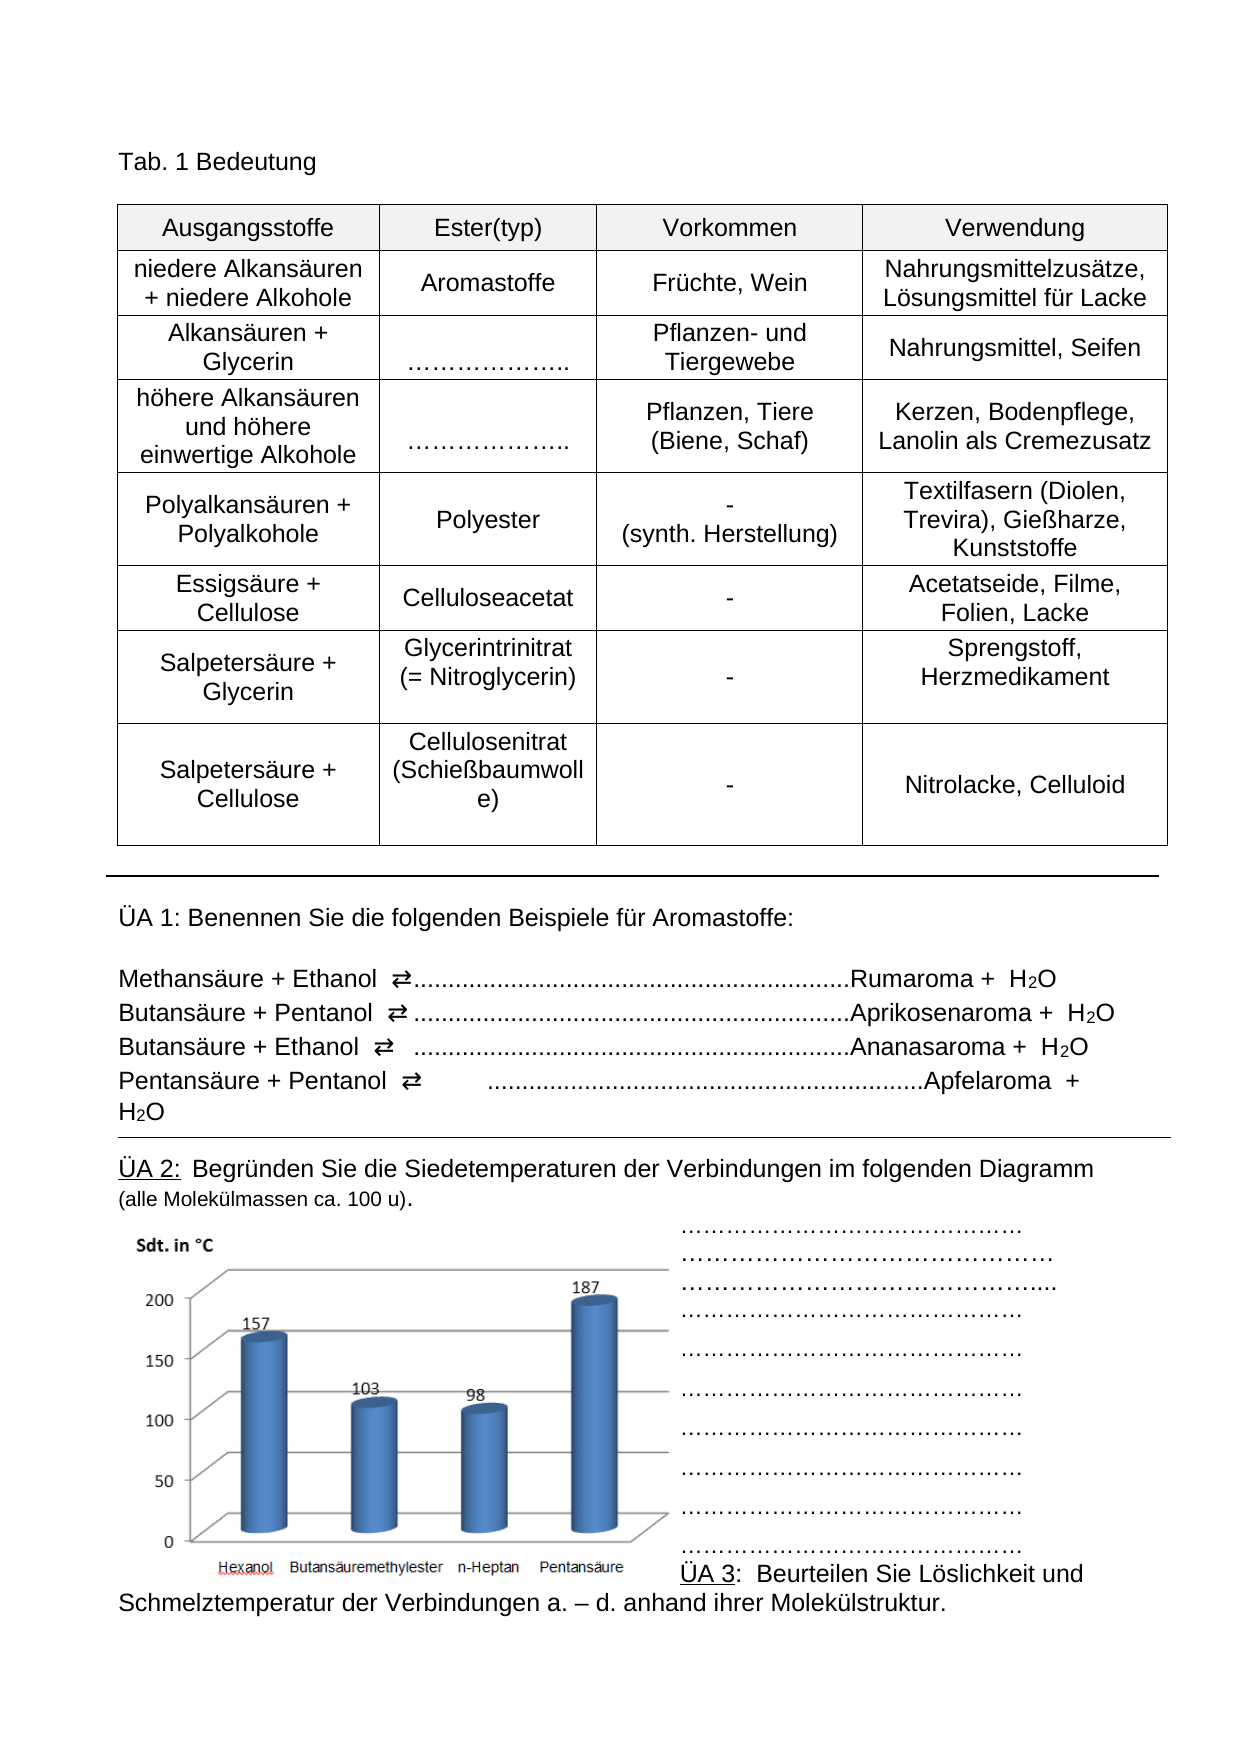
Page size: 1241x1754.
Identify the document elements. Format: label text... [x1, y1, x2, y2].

text ……………………………………… [680, 1414, 1122, 1440]
text ……………………………………… [680, 1493, 1122, 1519]
table_cell Celluloseacetat [380, 566, 596, 629]
table_cell Kerzen, Bodenpflege, Lanolin als Cremezusatz [863, 380, 1167, 472]
table_cell Nitrolacke, Celluloid [863, 724, 1167, 844]
table_cell niedere Alkansäuren + niedere Alkohole [118, 251, 379, 314]
text Methansäure + Ethanol ⇄ ...............................................................Rumaroma + H2O [118, 961, 1122, 994]
text ……………………………………… [680, 1532, 1122, 1559]
text Butansäure + Pentanol ⇄ ...............................................................Aprikosenaroma + H2O [118, 994, 1122, 1029]
table_cell Glycerintrinitrat (= Nitroglycerin) [380, 631, 596, 723]
text ……………………………………… [680, 1238, 1122, 1267]
text Pentansäure + Pentanol ⇄ ...............................................................Apfelaroma + H2O [118, 1063, 1122, 1126]
text ÜA 1: Benennen Sie die folgenden Beispiele für Aromastoffe: [118, 903, 1122, 932]
text ……………………………………… [680, 1296, 1122, 1322]
table_cell Früchte, Wein [597, 251, 862, 314]
table_cell Aromastoffe [380, 251, 596, 314]
table_cell - [597, 724, 862, 844]
table_cell Nahrungsmittel, Seifen [863, 316, 1167, 379]
table_header Ester(typ) [380, 205, 596, 250]
table_cell Cellulosenitrat (Schießbaumwolle) [380, 724, 596, 844]
table_cell höhere Alkansäuren und höhere einwertige Alkohole [118, 380, 379, 472]
table_cell ……………….. [380, 316, 596, 379]
text Butansäure + Ethanol ⇄ ...............................................................Ananasaroma + H2O [118, 1029, 1122, 1063]
table_cell Salpetersäure + Glycerin [118, 631, 379, 723]
text Tab. 1 Bedeutung [118, 147, 1122, 176]
text ÜA 2: Begründen Sie die Siedetemperaturen der Verbindungen im folgenden Diagramm (alle Molekülmassen ca. 100 u). [118, 1154, 1122, 1212]
table_cell Pflanzen, Tiere (Biene, Schaf) [597, 380, 862, 472]
picture [128, 1225, 680, 1583]
table_cell Nahrungsmittelzusätze, Lösungsmittel für Lacke [863, 251, 1167, 314]
text …………………………………….... [680, 1267, 1122, 1296]
table_cell Polyester [380, 473, 596, 565]
text ……………………………………… [680, 1335, 1122, 1361]
table_cell Alkansäuren + Glycerin [118, 316, 379, 379]
table_header Verwendung [863, 205, 1167, 250]
table_cell ……………….. [380, 380, 596, 472]
table_header Vorkommen [597, 205, 862, 250]
table_cell Polyalkansäuren + Polyalkohole [118, 473, 379, 565]
table_header Ausgangsstoffe [118, 205, 379, 250]
table_cell - [597, 566, 862, 629]
table_cell Sprengstoff, Herzmedikament [863, 631, 1167, 723]
text ……………………………………… [680, 1374, 1122, 1401]
table_cell Acetatseide, Filme, Folien, Lacke [863, 566, 1167, 629]
table_cell Essigsäure + Cellulose [118, 566, 379, 629]
table_cell Pflanzen- und Tiergewebe [597, 316, 862, 379]
text ……………………………………… [118, 1212, 1122, 1238]
table_cell Salpetersäure + Cellulose [118, 724, 379, 844]
table_cell - (synth. Herstellung) [597, 473, 862, 565]
table_cell Textilfasern (Diolen, Trevira), Gießharze, Kunststoffe [863, 473, 1167, 565]
text ……………………………………… [680, 1453, 1122, 1480]
text ÜA 3: Beurteilen Sie Löslichkeit und Schmelztemperatur der Verbindungen a. – d. anhand ihrer Molekülstruktur. [118, 1559, 1122, 1616]
table_cell - [597, 631, 862, 723]
